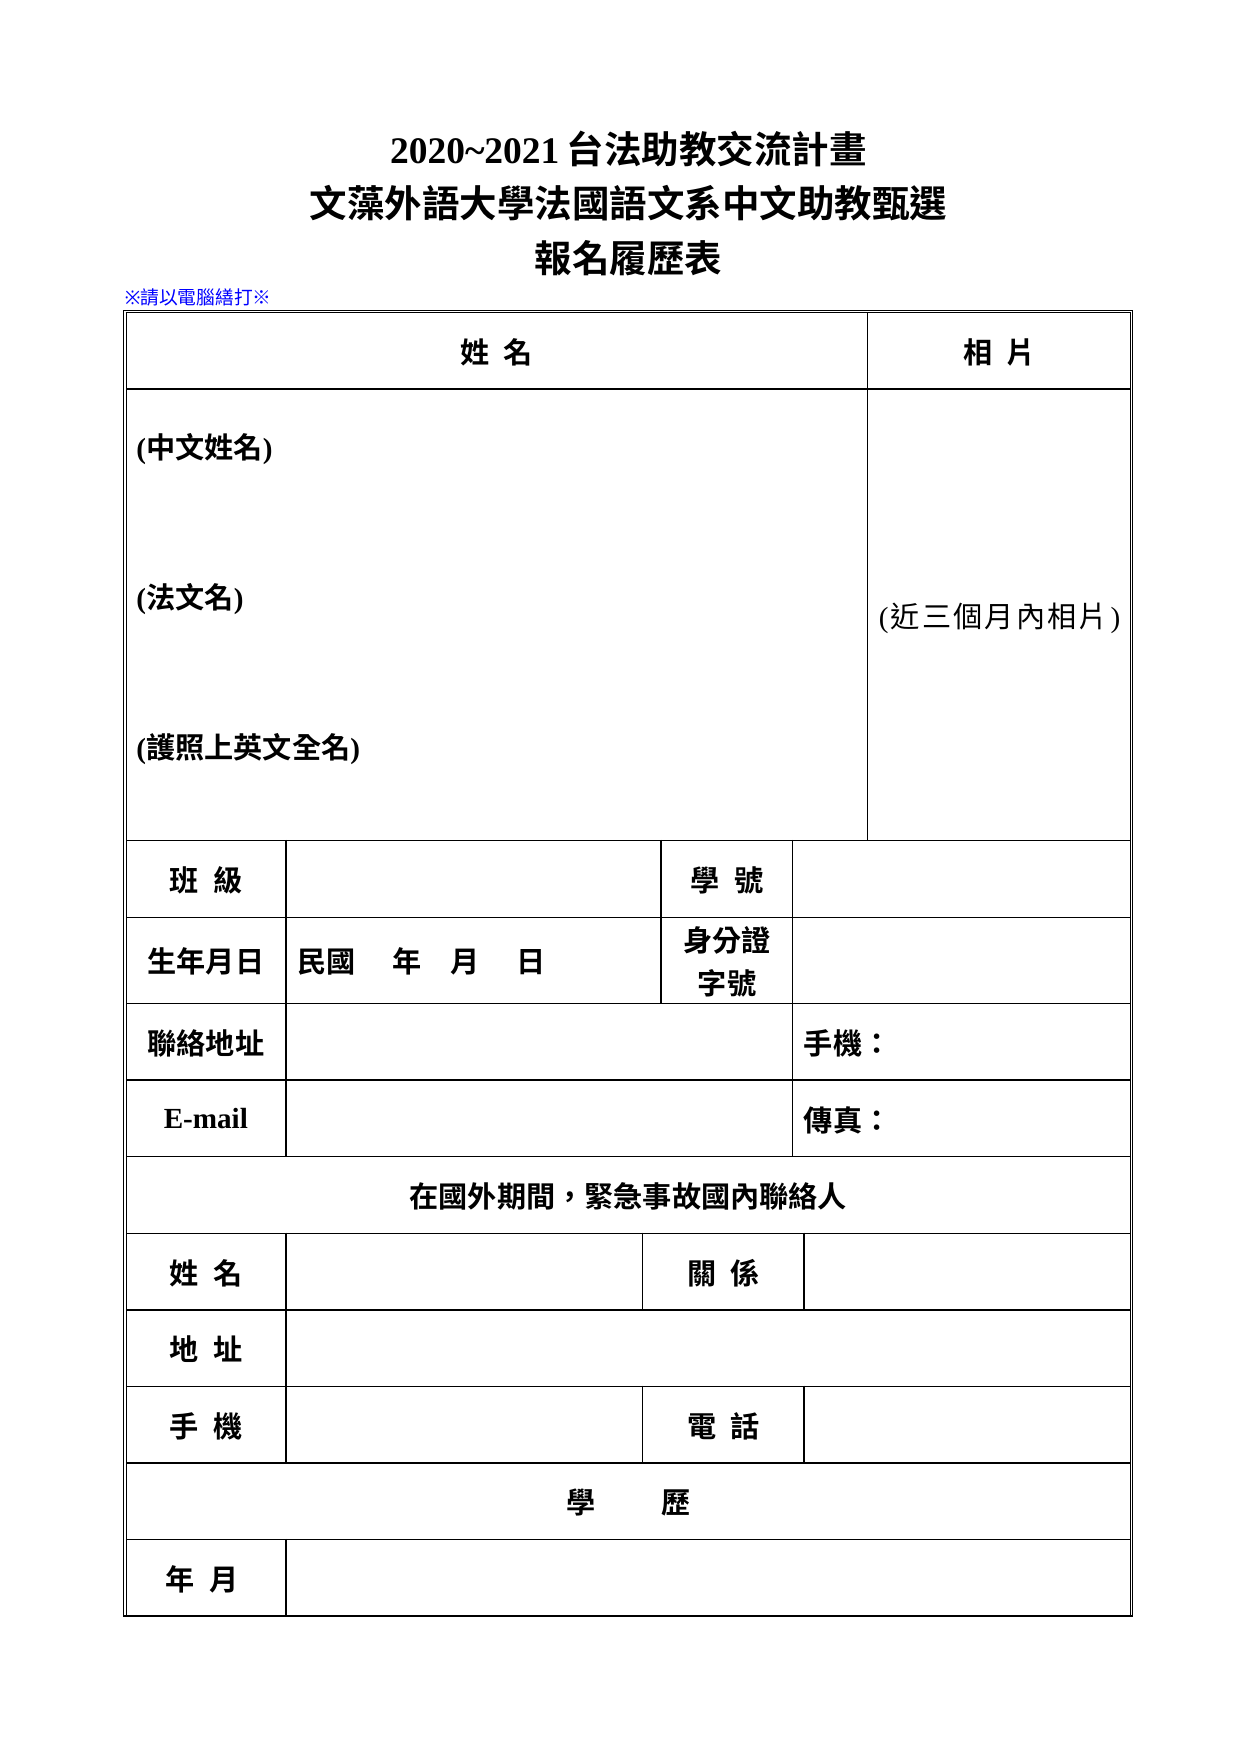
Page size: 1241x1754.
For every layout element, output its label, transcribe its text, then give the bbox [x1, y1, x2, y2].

table_cell 學 歷 [127, 1464, 1130, 1539]
table_cell [287, 1387, 642, 1462]
table_cell [287, 841, 660, 916]
table_cell 班 級 [127, 841, 285, 916]
table_cell 身分證 字號 [662, 918, 792, 1002]
table_cell [805, 1234, 1130, 1309]
table_header 相 片 [868, 313, 1130, 388]
text ※請以電腦繕打※ [124, 283, 1087, 310]
table_cell [287, 1081, 792, 1156]
text 2020~2021台法助教交流計畫 [169, 120, 1087, 174]
table_cell 手 機 [127, 1387, 285, 1462]
table_cell [793, 841, 1130, 916]
table_cell 民國 年 月 日 [287, 918, 660, 1002]
text 報名履歷表 [169, 229, 1087, 283]
table_cell (中文姓名) (法文名) (護照上英文全名) [127, 390, 867, 840]
table_cell 關 係 [643, 1234, 803, 1309]
table_header 姓 名 [127, 313, 867, 388]
table_cell [287, 1004, 792, 1079]
table_cell 地 址 [127, 1311, 285, 1386]
table_cell 手機： [793, 1004, 1130, 1079]
table_cell 學 號 [662, 841, 792, 916]
table_cell E-mail [127, 1081, 285, 1156]
table_cell 姓 名 [127, 1234, 285, 1309]
table_cell 聯絡地址 [127, 1004, 285, 1079]
table_cell [793, 918, 1130, 1002]
table_cell (近三個月內相片) [868, 390, 1130, 840]
table_cell [287, 1540, 1130, 1615]
table_cell 年 月 [127, 1540, 285, 1615]
table_cell [805, 1387, 1130, 1462]
table_cell [287, 1311, 1130, 1386]
table_cell 電 話 [643, 1387, 803, 1462]
table_cell 生年月日 [127, 918, 285, 1002]
table_cell [287, 1234, 642, 1309]
text 文藻外語大學法國語文系中文助教甄選 [169, 174, 1087, 229]
table_cell 傳真： [793, 1081, 1130, 1156]
table_cell 在國外期間，緊急事故國內聯絡人 [127, 1157, 1130, 1232]
